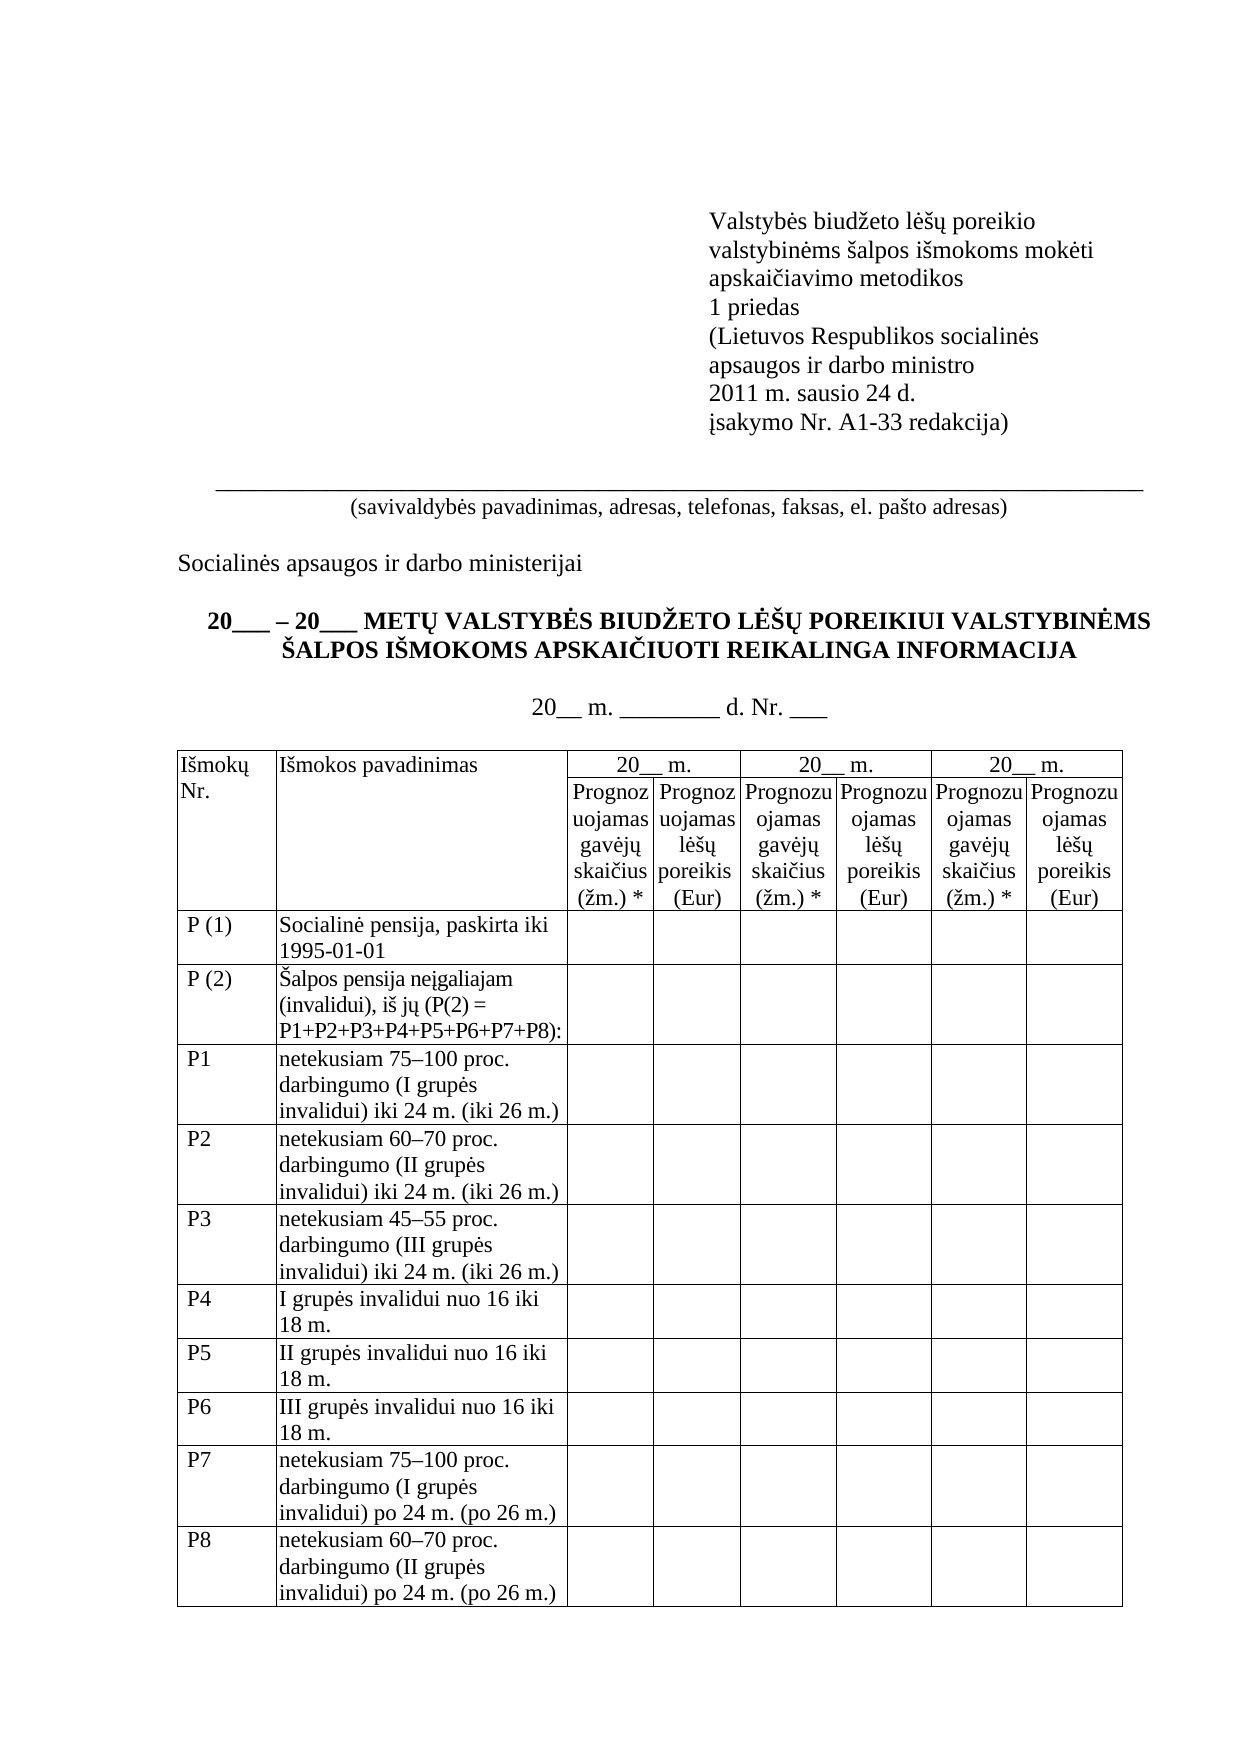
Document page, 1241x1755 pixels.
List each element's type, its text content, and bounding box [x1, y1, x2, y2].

table_cell [654, 911, 740, 964]
table_cell [837, 1125, 931, 1204]
table_cell [932, 1285, 1026, 1338]
table_cell II grupės invalidui nuo 16 iki 18 m. [277, 1339, 567, 1392]
table_cell [568, 1285, 653, 1338]
table_cell [1027, 1285, 1122, 1338]
table_cell [1027, 1446, 1122, 1526]
table_cell P7 [178, 1446, 276, 1526]
table_cell [837, 1205, 931, 1284]
text (savivaldybės pavadinimas, adresas, telefonas, faksas, el. pašto adresas) [177, 493, 1181, 520]
table_cell P3 [178, 1205, 276, 1284]
table_cell P5 [178, 1339, 276, 1392]
table_cell P4 [178, 1285, 276, 1338]
table_cell [932, 1045, 1026, 1124]
table_cell [654, 1527, 740, 1606]
text apskaičiavimo metodikos [177, 263, 1181, 292]
table_cell [932, 1339, 1026, 1392]
table_cell [568, 965, 653, 1044]
table_cell [837, 1045, 931, 1124]
table_cell [654, 965, 740, 1044]
table_cell [654, 1125, 740, 1204]
table_cell [837, 1446, 931, 1526]
table_cell [568, 1205, 653, 1284]
table_cell [932, 1446, 1026, 1526]
table_header 20__ m. [932, 751, 1122, 777]
table_cell netekusiam 75–100 proc. darbingumo (I grupės invalidui) po 24 m. (po 26 m.) [277, 1446, 567, 1526]
table_cell [932, 1205, 1026, 1284]
table_cell netekusiam 60–70 proc. darbingumo (II grupės invalidui) po 24 m. (po 26 m.) [277, 1527, 567, 1606]
table_cell Prognozuojamas lėšų poreikis (Eur) [1027, 778, 1122, 910]
table_cell [568, 1339, 653, 1392]
table_cell Socialinė pensija, paskirta iki 1995-01-01 [277, 911, 567, 964]
table_cell [741, 1446, 836, 1526]
table_cell P8 [178, 1527, 276, 1606]
table_cell [741, 1205, 836, 1284]
text valstybinėms šalpos išmokoms mokėti [177, 235, 1181, 263]
table_cell [1027, 1205, 1122, 1284]
table_cell [932, 1125, 1026, 1204]
table_cell Prognozuojamas gavėjų skaičius (žm.) * [932, 778, 1026, 910]
text (Lietuvos Respublikos socialinės [177, 321, 1181, 350]
table_header Išmokų Nr. [178, 751, 276, 910]
table_header 20__ m. [741, 751, 931, 777]
table_cell [837, 965, 931, 1044]
table_cell [932, 1527, 1026, 1606]
table_cell [741, 965, 836, 1044]
table_cell [741, 1045, 836, 1124]
table_cell Prognozuojamas gavėjų skaičius (žm.) * [568, 778, 653, 910]
table_cell [932, 965, 1026, 1044]
text 20___ – 20___ METŲ VALSTYBĖS BIUDŽETO LĖŠŲ POREIKIUI VALSTYBINĖMS ŠALPOS IŠMOKOMS APSKAIČIUOTI REIKALINGA INFORMACIJA [177, 606, 1181, 663]
table_cell [741, 1339, 836, 1392]
table_cell [741, 1285, 836, 1338]
table_cell [568, 1393, 653, 1445]
table_cell P (2) [178, 965, 276, 1044]
text 1 priedas [177, 292, 1181, 321]
table_cell [1027, 1045, 1122, 1124]
table_cell [837, 1339, 931, 1392]
table_cell Prognozuojamas gavėjų skaičius (žm.) * [741, 778, 836, 910]
table_cell [741, 1527, 836, 1606]
table_cell [837, 1285, 931, 1338]
table_cell [837, 911, 931, 964]
table_cell [932, 1393, 1026, 1445]
table_cell Šalpos pensija neįgaliajam (invalidui), iš jų (P(2) = P1+P2+P3+P4+P5+P6+P7+P8): [277, 965, 567, 1044]
table_cell [654, 1045, 740, 1124]
table_cell [741, 1125, 836, 1204]
table_cell [1027, 965, 1122, 1044]
table_cell [568, 1125, 653, 1204]
table_cell [1027, 1339, 1122, 1392]
text Socialinės apsaugos ir darbo ministerijai [177, 548, 1181, 577]
table_cell [1027, 1393, 1122, 1445]
table_cell [654, 1446, 740, 1526]
text 2011 m. sausio 24 d. [177, 378, 1181, 407]
text įsakymo Nr. A1-33 redakcija) [177, 407, 1181, 436]
text apsaugos ir darbo ministro [177, 350, 1181, 378]
table_cell [837, 1527, 931, 1606]
table_cell [741, 911, 836, 964]
table_cell [654, 1393, 740, 1445]
text Valstybės biudžeto lėšų poreikio [177, 206, 1181, 235]
table_header Išmokos pavadinimas [277, 751, 567, 910]
table_header 20__ m. [568, 751, 740, 777]
table_cell Prognozuojamas lėšų poreikis (Eur) [654, 778, 740, 910]
table_cell [568, 1045, 653, 1124]
table_cell [568, 1527, 653, 1606]
table_cell [654, 1285, 740, 1338]
table_cell [741, 1393, 836, 1445]
table_cell P6 [178, 1393, 276, 1445]
table_cell [1027, 1125, 1122, 1204]
table_cell [1027, 911, 1122, 964]
text _ [177, 465, 1181, 493]
table_cell III grupės invalidui nuo 16 iki 18 m. [277, 1393, 567, 1445]
table_cell [1027, 1527, 1122, 1606]
table_cell [654, 1205, 740, 1284]
table_cell Prognozuojamas lėšų poreikis (Eur) [837, 778, 931, 910]
table_cell P2 [178, 1125, 276, 1204]
text 20__ m. ________ d. Nr. ___ [177, 692, 1181, 721]
table_cell netekusiam 60–70 proc. darbingumo (II grupės invalidui) iki 24 m. (iki 26 m.) [277, 1125, 567, 1204]
table_cell P (1) [178, 911, 276, 964]
table_cell P1 [178, 1045, 276, 1124]
table_cell [654, 1339, 740, 1392]
table_cell [837, 1393, 931, 1445]
table_cell netekusiam 45–55 proc. darbingumo (III grupės invalidui) iki 24 m. (iki 26 m.) [277, 1205, 567, 1284]
table_cell [568, 911, 653, 964]
table_cell netekusiam 75–100 proc. darbingumo (I grupės invalidui) iki 24 m. (iki 26 m.) [277, 1045, 567, 1124]
table_cell [932, 911, 1026, 964]
table_cell I grupės invalidui nuo 16 iki 18 m. [277, 1285, 567, 1338]
table_cell [568, 1446, 653, 1526]
